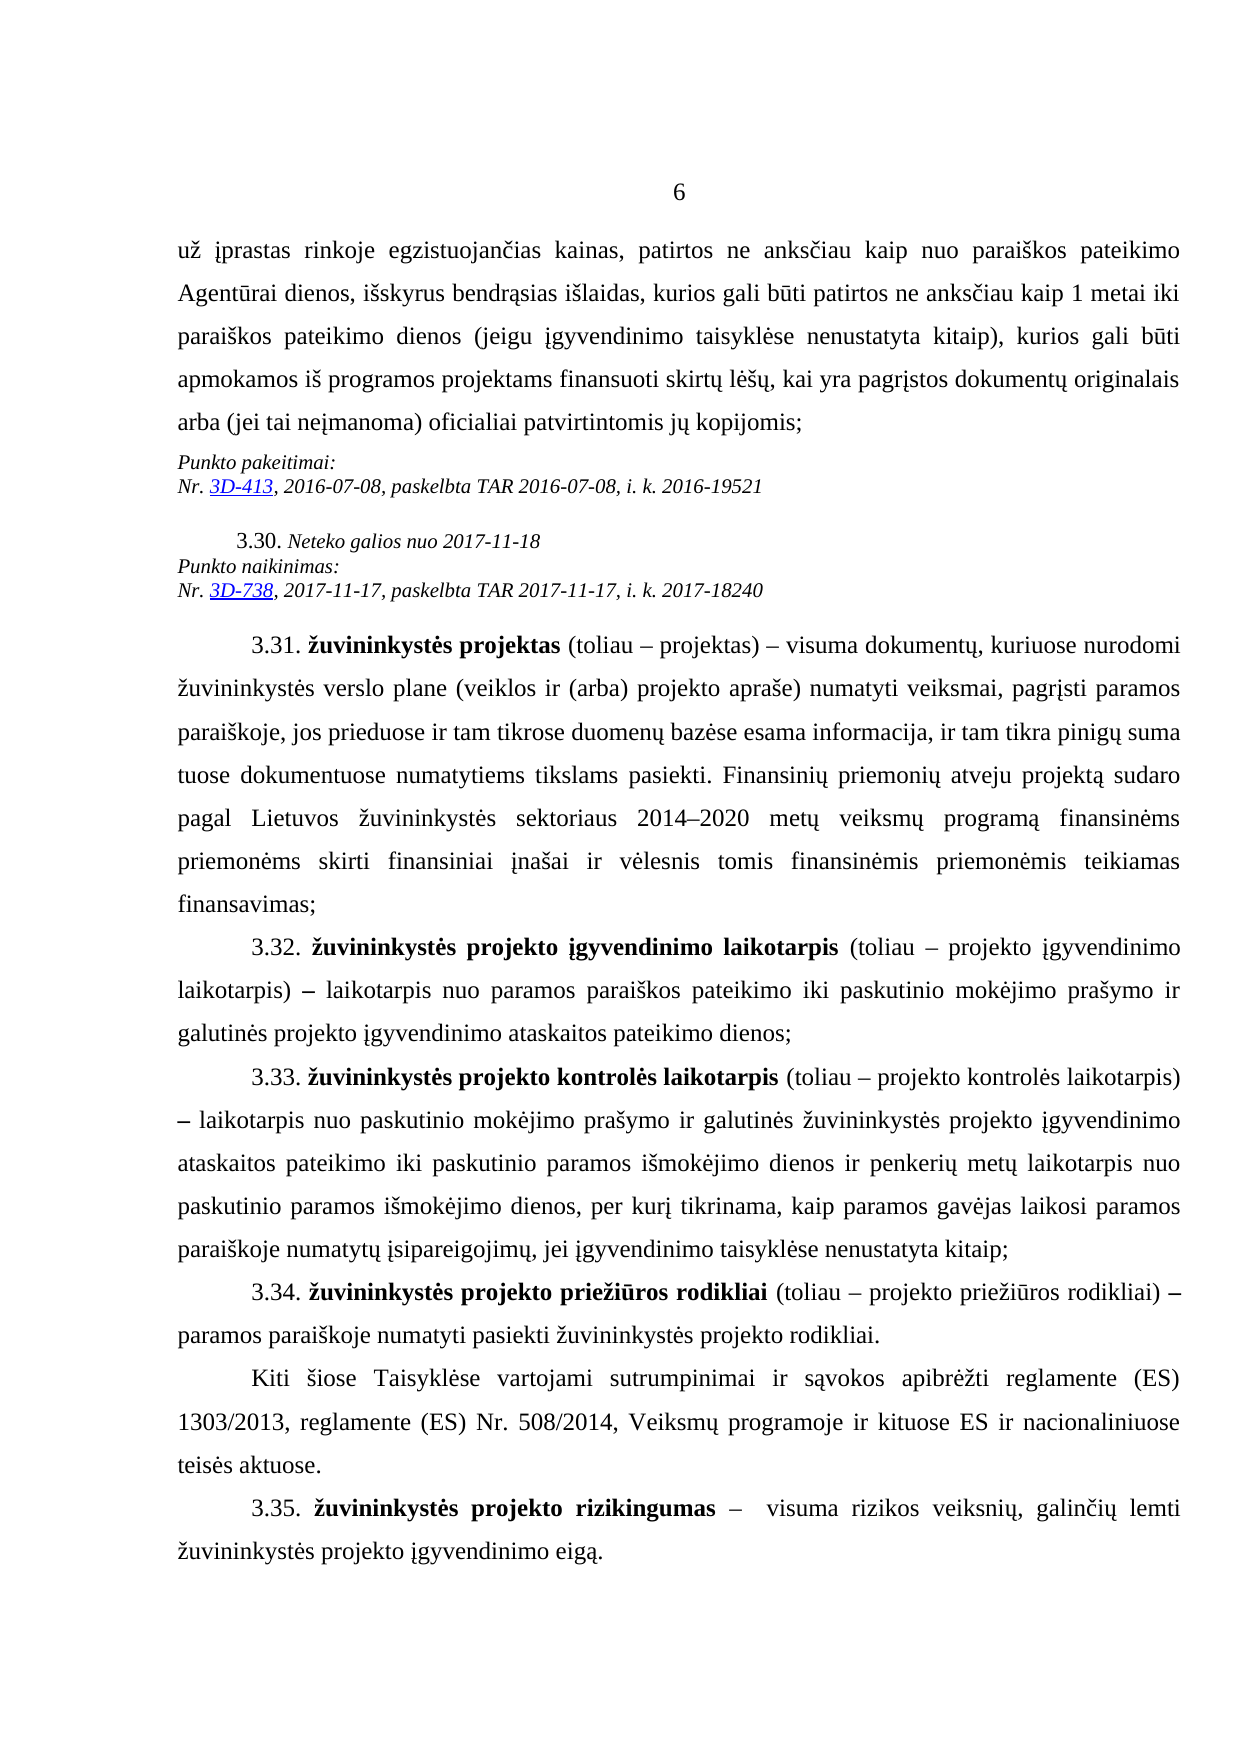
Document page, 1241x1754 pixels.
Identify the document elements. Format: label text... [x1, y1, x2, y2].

text Nr. 3D-413, 2016-07-08, paskelbta TAR 2016-07-08, i. k. 2016-19521 [177, 474, 1181, 498]
text už įprastas rinkoje egzistuojančias kainas, patirtos ne anksčiau kaip nuo paraiškos pateikimo Agentūrai dienos, išskyrus bendrąsias išlaidas, kurios gali būti patirtos ne anksčiau kaip 1 metai iki paraiškos pateikimo dienos (jeigu įgyvendinimo taisyklėse nenustatyta kitaip), kurios gali būti apmokamos iš programos projektams finansuoti skirtų lėšų, kai yra pagrįstos dokumentų originalais arba (jei tai neįmanoma) oficialiai patvirtintomis jų kopijomis; [177, 235, 1181, 436]
text 3.35. žuvininkystės projekto rizikingumas – visuma rizikos veiksnių, galinčių lemti žuvininkystės projekto įgyvendinimo eigą. [177, 1493, 1181, 1565]
text Punkto pakeitimai: [177, 450, 1181, 474]
text 3.30. Neteko galios nuo 2017-11-18 [177, 527, 1181, 553]
text 3.31. žuvininkystės projektas (toliau – projektas) – visuma dokumentų, kuriuose nurodomi žuvininkystės verslo plane (veiklos ir (arba) projekto apraše) numatyti veiksmai, pagrįsti paramos paraiškoje, jos prieduose ir tam tikrose duomenų bazėse esama informacija, ir tam tikra pinigų suma tuose dokumentuose numatytiems tikslams pasiekti. Finansinių priemonių atveju projektą sudaro pagal Lietuvos žuvininkystės sektoriaus 2014–2020 metų veiksmų programą finansinėms priemonėms skirti finansiniai įnašai ir vėlesnis tomis finansinėmis priemonėmis teikiamas finansavimas; [177, 630, 1181, 918]
text Punkto naikinimas: [177, 553, 1181, 578]
text Nr. 3D-738, 2017-11-17, paskelbta TAR 2017-11-17, i. k. 2017-18240 [177, 578, 1181, 602]
text 3.34. žuvininkystės projekto priežiūros rodikliai (toliau – projekto priežiūros rodikliai) – paramos paraiškoje numatyti pasiekti žuvininkystės projekto rodikliai. [177, 1277, 1181, 1349]
text Kiti šiose Taisyklėse vartojami sutrumpinimai ir sąvokos apibrėžti reglamente (ES) 1303/2013, reglamente (ES) Nr. 508/2014, Veiksmų programoje ir kituose ES ir nacionaliniuose teisės aktuose. [177, 1363, 1181, 1478]
text 3.32. žuvininkystės projekto įgyvendinimo laikotarpis (toliau – projekto įgyvendinimo laikotarpis) – laikotarpis nuo paramos paraiškos pateikimo iki paskutinio mokėjimo prašymo ir galutinės projekto įgyvendinimo ataskaitos pateikimo dienos; [177, 932, 1181, 1047]
text 3.33. žuvininkystės projekto kontrolės laikotarpis (toliau – projekto kontrolės laikotarpis) – laikotarpis nuo paskutinio mokėjimo prašymo ir galutinės žuvininkystės projekto įgyvendinimo ataskaitos pateikimo iki paskutinio paramos išmokėjimo dienos ir penkerių metų laikotarpis nuo paskutinio paramos išmokėjimo dienos, per kurį tikrinama, kaip paramos gavėjas laikosi paramos paraiškoje numatytų įsipareigojimų, jei įgyvendinimo taisyklėse nenustatyta kitaip; [177, 1062, 1181, 1263]
